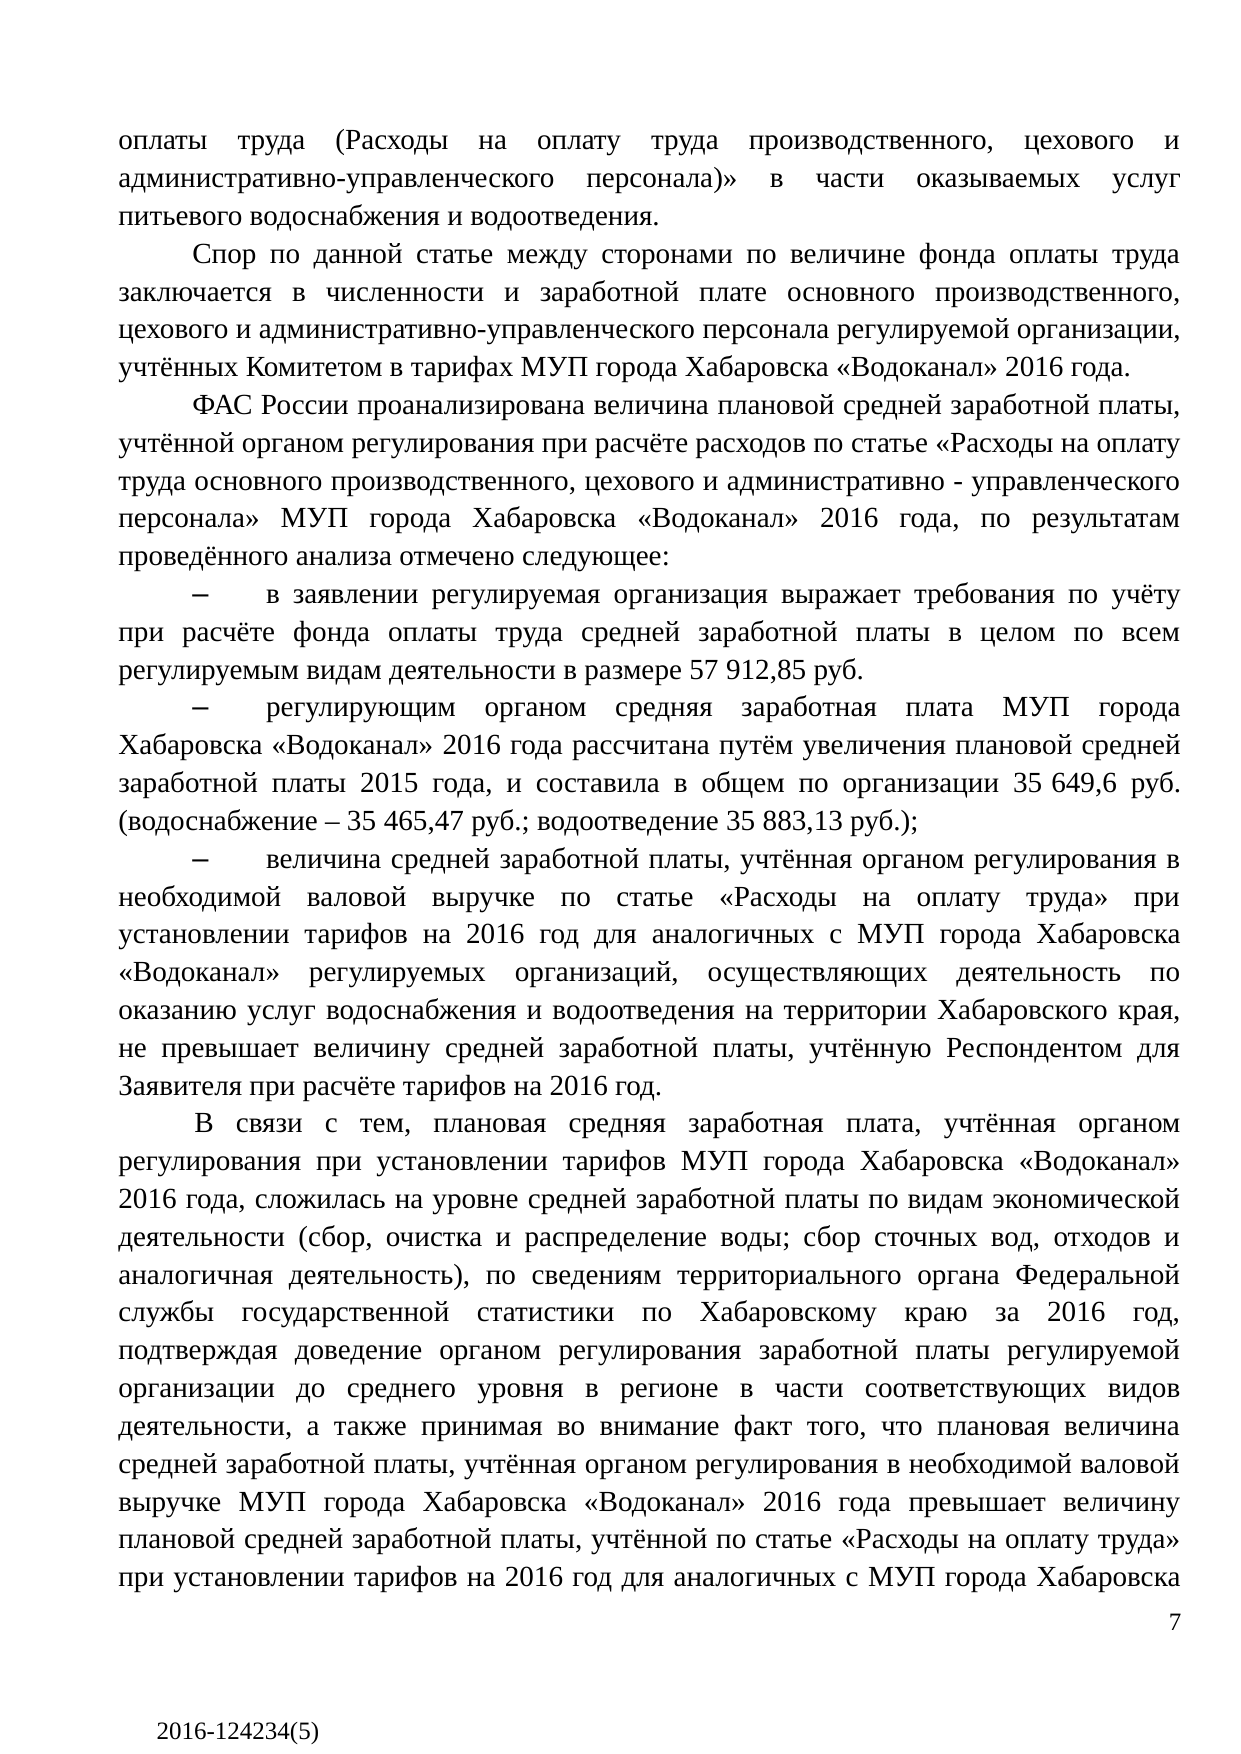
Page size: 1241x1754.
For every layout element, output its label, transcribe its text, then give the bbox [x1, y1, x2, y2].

text ФАС России проанализирована величина плановой средней заработной платы, учтённой органом регулирования при расчёте расходов по статье «Расходы на оплату труда основного производственного, цехового и административно - управленческого персонала» МУП города Хабаровска «Водоканал» 2016 года, по результатам проведённого анализа отмечено следующее: [118, 383, 1181, 572]
text В связи с тем, плановая средняя заработная плата, учтённая органом регулирования при установлении тарифов МУП города Хабаровска «Водоканал» 2016 года, сложилась на уровне средней заработной платы по видам экономической деятельности (сбор, очистка и распределение воды; сбор сточных вод, отходов и аналогичная деятельность), по сведениям территориального органа Федеральной службы государственной статистики по Хабаровскому краю за 2016 год, подтверждая доведение органом регулирования заработной платы регулируемой организации до среднего уровня в регионе в части соответствующих видов деятельности, а также принимая во внимание факт того, что плановая величина средней заработной платы, учтённая органом регулирования в необходимой валовой выручке МУП города Хабаровска «Водоканал» 2016 года превышает величину плановой средней заработной платы, учтённой по статье «Расходы на оплату труда» при установлении тарифов на 2016 год для аналогичных с МУП города Хабаровска [118, 1101, 1181, 1593]
list величина средней заработной платы, учтённая органом регулирования в необходимой валовой выручке по статье «Расходы на оплату труда» при установлении тарифов на 2016 год для аналогичных с МУП города Хабаровска «Водоканал» регулируемых организаций, осуществляющих деятельность по оказанию услуг водоснабжения и водоотведения на территории Хабаровского края, не превышает величину средней заработной платы, учтённую Респондентом для Заявителя при расчёте тарифов на 2016 год. [118, 837, 1181, 1101]
list оплаты труда (Расходы на оплату труда производственного, цехового и административно-управленческого персонала)» в части оказываемых услуг питьевого водоснабжения и водоотведения. [118, 118, 1181, 232]
list в заявлении регулируемая организация выражает требования по учёту при расчёте фонда оплаты труда средней заработной платы в целом по всем регулируемым видам деятельности в размере 57 912,85 руб. [118, 572, 1181, 685]
list регулирующим органом средняя заработная плата МУП города Хабаровска «Водоканал» 2016 года рассчитана путём увеличения плановой средней заработной платы 2015 года, и составила в общем по организации 35 649,6 руб. (водоснабжение – 35 465,47 руб.; водоотведение 35 883,13 руб.); [118, 685, 1181, 837]
text Спор по данной статье между сторонами по величине фонда оплаты труда заключается в численности и заработной плате основного производственного, цехового и административно-управленческого персонала регулируемой организации, учтённых Комитетом в тарифах МУП города Хабаровска «Водоканал» 2016 года. [118, 232, 1181, 383]
